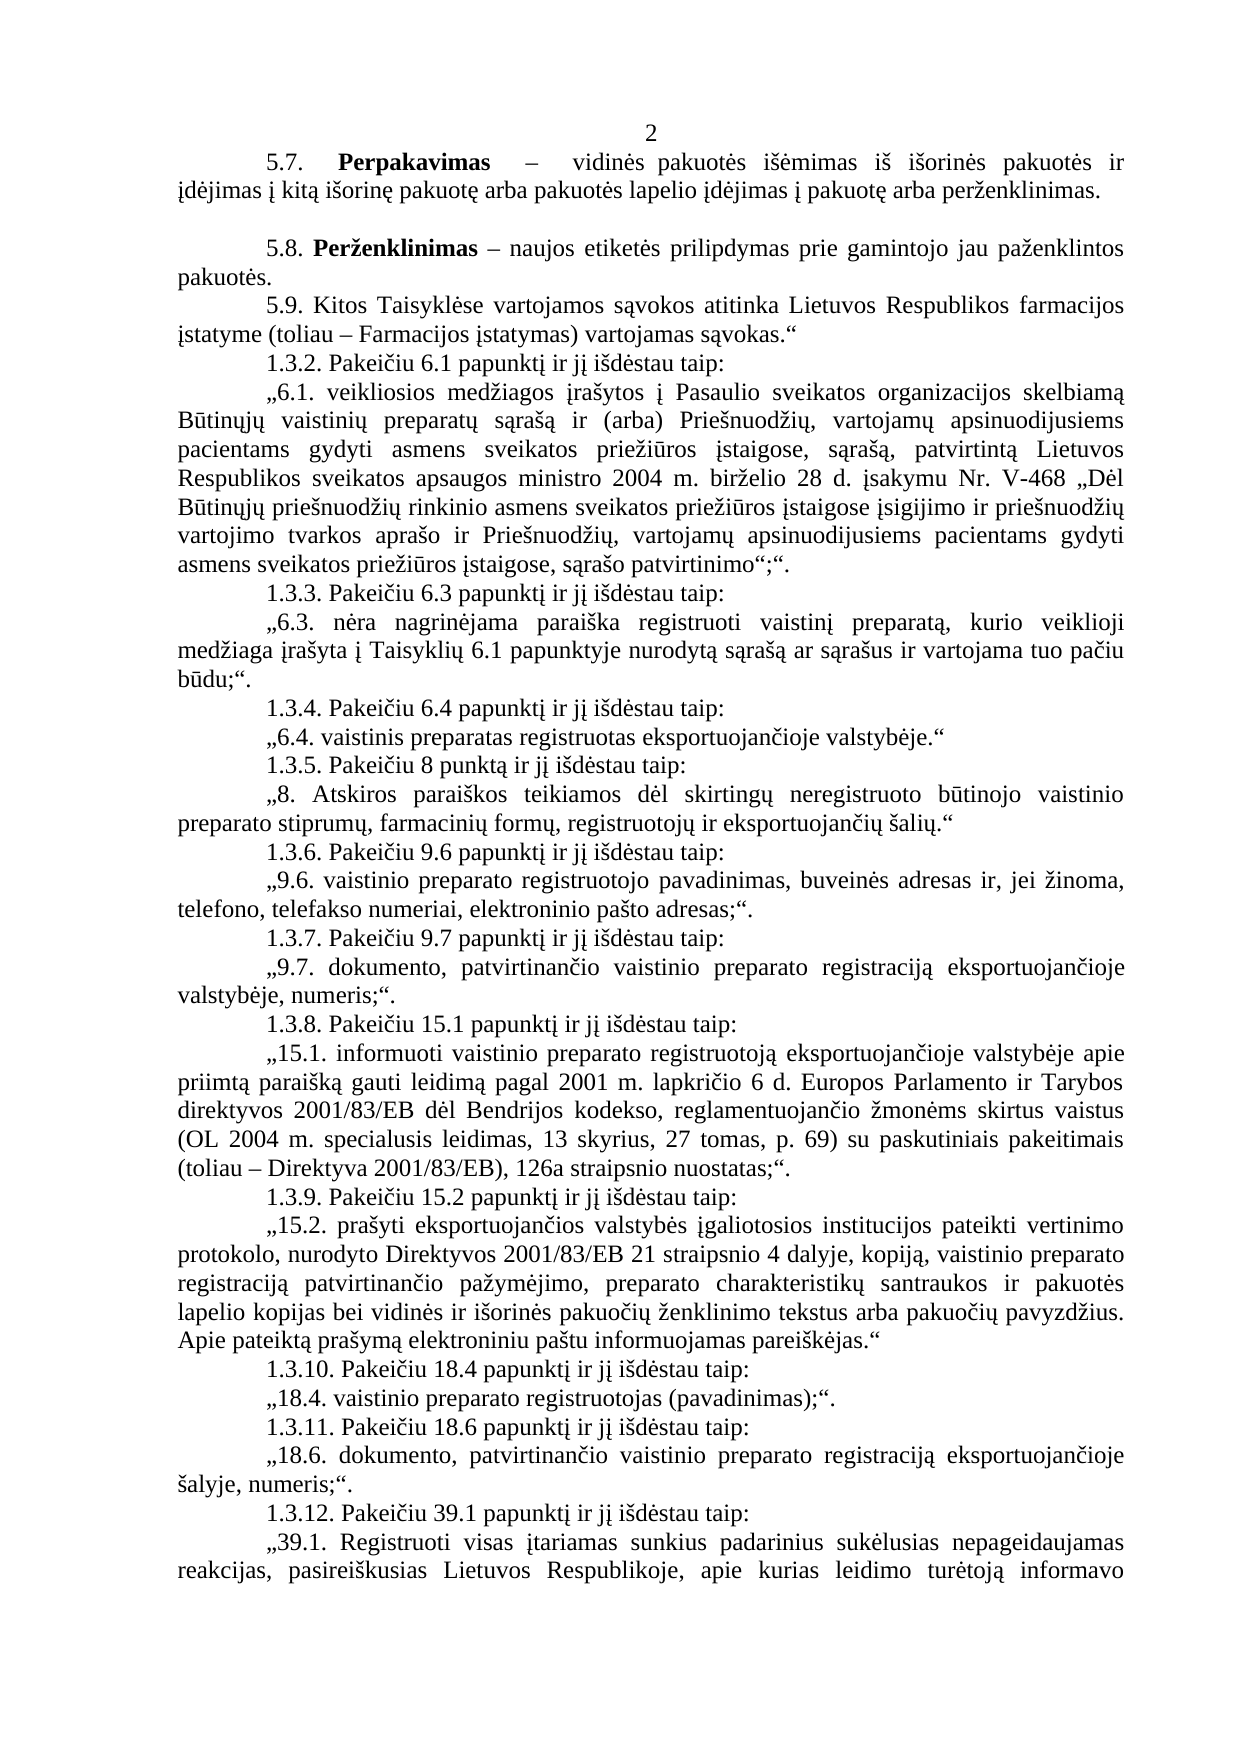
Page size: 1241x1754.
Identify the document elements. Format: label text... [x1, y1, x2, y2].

text 5.8. Perženklinimas – naujos etiketės prilipdymas prie gamintojo jau paženklintos pakuotės. [177, 233, 1125, 291]
text „9.7. dokumento, patvirtinančio vaistinio preparato registraciją eksportuojančioje valstybėje, numeris;“. [177, 952, 1125, 1009]
text 5.7. Perpakavimas – vidinės pakuotės išėmimas iš išorinės pakuotės ir įdėjimas į kitą išorinę pakuotę arba pakuotės lapelio įdėjimas į pakuotę arba perženklinimas. [177, 147, 1125, 204]
text 1.3.6. Pakeičiu 9.6 papunktį ir jį išdėstau taip: [177, 837, 1125, 866]
text „6.4. vaistinis preparatas registruotas eksportuojančioje valstybėje.“ [177, 722, 1125, 751]
text „6.1. veikliosios medžiagos įrašytos į Pasaulio sveikatos organizacijos skelbiamą Būtinųjų vaistinių preparatų sąrašą ir (arba) Priešnuodžių, vartojamų apsinuodijusiems pacientams gydyti asmens sveikatos priežiūros įstaigose, sąrašą, patvirtintą Lietuvos Respublikos sveikatos apsaugos ministro 2004 m. birželio 28 d. įsakymu Nr. V-468 „Dėl Būtinųjų priešnuodžių rinkinio asmens sveikatos priežiūros įstaigose įsigijimo ir priešnuodžių vartojimo tvarkos aprašo ir Priešnuodžių, vartojamų apsinuodijusiems pacientams gydyti asmens sveikatos priežiūros įstaigose, sąrašo patvirtinimo“;“. [177, 377, 1125, 578]
text 1.3.7. Pakeičiu 9.7 papunktį ir jį išdėstau taip: [177, 923, 1125, 952]
text 1.3.5. Pakeičiu 8 punktą ir jį išdėstau taip: [177, 751, 1125, 779]
text „15.2. prašyti eksportuojančios valstybės įgaliotosios institucijos pateikti vertinimo protokolo, nurodyto Direktyvos 2001/83/EB 21 straipsnio 4 dalyje, kopiją, vaistinio preparato registraciją patvirtinančio pažymėjimo, preparato charakteristikų santraukos ir pakuotės lapelio kopijas bei vidinės ir išorinės pakuočių ženklinimo tekstus arba pakuočių pavyzdžius. Apie pateiktą prašymą elektroniniu paštu informuojamas pareiškėjas.“ [177, 1211, 1125, 1354]
text „8. Atskiros paraiškos teikiamos dėl skirtingų neregistruoto būtinojo vaistinio preparato stiprumų, farmacinių formų, registruotojų ir eksportuojančių šalių.“ [177, 779, 1125, 837]
text 1.3.4. Pakeičiu 6.4 papunktį ir jį išdėstau taip: [177, 693, 1125, 722]
text „18.4. vaistinio preparato registruotojas (pavadinimas);“. [177, 1383, 1125, 1412]
text 1.3.12. Pakeičiu 39.1 papunktį ir jį išdėstau taip: [177, 1498, 1125, 1527]
text 1.3.2. Pakeičiu 6.1 papunktį ir jį išdėstau taip: [177, 348, 1125, 377]
text 1.3.11. Pakeičiu 18.6 papunktį ir jį išdėstau taip: [177, 1412, 1125, 1441]
text 1.3.8. Pakeičiu 15.1 papunktį ir jį išdėstau taip: [177, 1009, 1125, 1038]
text „39.1. Registruoti visas įtariamas sunkius padarinius sukėlusias nepageidaujamas reakcijas, pasireiškusias Lietuvos Respublikoje, apie kurias leidimo turėtoją informavo [177, 1527, 1125, 1584]
text „6.3. nėra nagrinėjama paraiška registruoti vaistinį preparatą, kurio veiklioji medžiaga įrašyta į Taisyklių 6.1 papunktyje nurodytą sąrašą ar sąrašus ir vartojama tuo pačiu būdu;“. [177, 607, 1125, 693]
text 5.9. Kitos Taisyklėse vartojamos sąvokos atitinka Lietuvos Respublikos farmacijos įstatyme (toliau – Farmacijos įstatymas) vartojamas sąvokas.“ [177, 291, 1125, 348]
text 1.3.10. Pakeičiu 18.4 papunktį ir jį išdėstau taip: [177, 1354, 1125, 1383]
text „9.6. vaistinio preparato registruotojo pavadinimas, buveinės adresas ir, jei žinoma, telefono, telefakso numeriai, elektroninio pašto adresas;“. [177, 866, 1125, 923]
text „18.6. dokumento, patvirtinančio vaistinio preparato registraciją eksportuojančioje šalyje, numeris;“. [177, 1441, 1125, 1498]
text 1.3.3. Pakeičiu 6.3 papunktį ir jį išdėstau taip: [177, 578, 1125, 607]
text 1.3.9. Pakeičiu 15.2 papunktį ir jį išdėstau taip: [177, 1182, 1125, 1211]
text „15.1. informuoti vaistinio preparato registruotoją eksportuojančioje valstybėje apie priimtą paraišką gauti leidimą pagal 2001 m. lapkričio 6 d. Europos Parlamento ir Tarybos direktyvos 2001/83/EB dėl Bendrijos kodekso, reglamentuojančio žmonėms skirtus vaistus (OL 2004 m. specialusis leidimas, 13 skyrius, 27 tomas, p. 69) su paskutiniais pakeitimais (toliau – Direktyva 2001/83/EB), 126a straipsnio nuostatas;“. [177, 1038, 1125, 1182]
